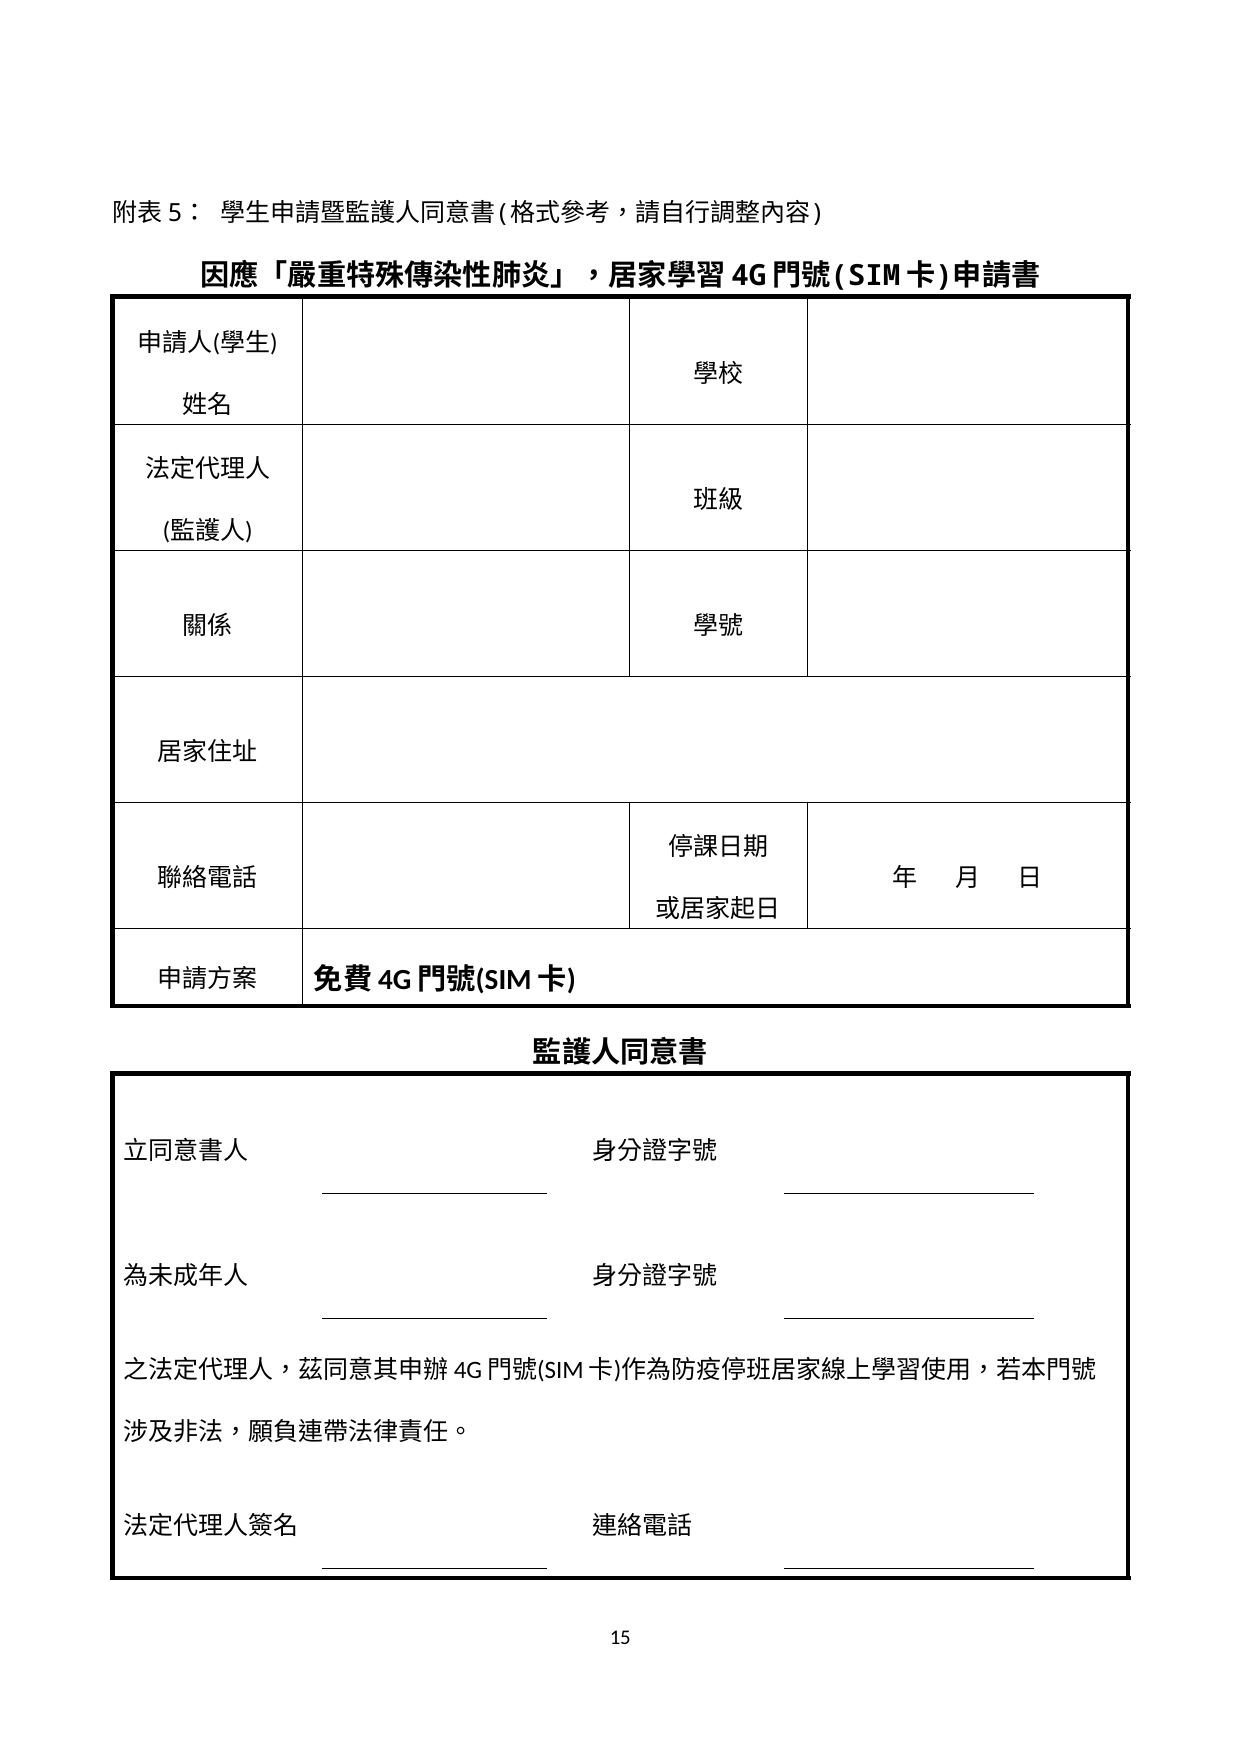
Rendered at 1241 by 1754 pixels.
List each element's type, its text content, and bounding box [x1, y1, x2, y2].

text 監護人同意書 [112, 1008, 1128, 1071]
table_header 立同意書人 [115, 1076, 311, 1201]
table_cell 學號 [630, 551, 807, 676]
table_cell [303, 803, 629, 928]
table_cell [311, 1451, 581, 1576]
table_cell 班級 [630, 425, 807, 549]
table_cell 之法定代理人，茲同意其申辦4G門號(SIM卡)作為防疫停班居家線上學習使用，若本門號涉及非法，願負連帶法律責任。 [115, 1326, 1126, 1451]
text 因應「嚴重特殊傳染性肺炎」，居家學習4G門號(SIM卡)申請書 [112, 231, 1128, 294]
table_header 學校 [630, 299, 807, 423]
table_cell 免費4G門號(SIM卡) [303, 929, 1126, 1004]
table_header 申請人(學生) 姓名 [115, 299, 302, 423]
table_cell [772, 1201, 1126, 1326]
table_cell [303, 551, 629, 676]
text 附表5： 學生申請暨監護人同意書(格式參考，請自行調整內容) [112, 169, 1128, 231]
table_cell 法定代理人 (監護人) [115, 425, 302, 549]
table_cell 申請方案 [115, 929, 302, 1004]
table_cell [303, 425, 629, 549]
table_cell 聯絡電話 [115, 803, 302, 928]
table_cell [808, 551, 1126, 676]
table_header [303, 299, 629, 423]
table_header [808, 299, 1126, 423]
table_cell 居家住址 [115, 677, 302, 802]
table_cell 停課日期 或居家起日 [630, 803, 807, 928]
table_cell 關係 [115, 551, 302, 676]
table_cell 法定代理人簽名 [115, 1451, 311, 1576]
table_cell [303, 677, 1126, 802]
table_header 身分證字號 [581, 1076, 772, 1201]
table_cell 連絡電話 [581, 1451, 772, 1576]
table_header [772, 1076, 1126, 1201]
table_cell 年 月 日 [808, 803, 1126, 928]
table_cell [808, 425, 1126, 549]
table_cell [311, 1201, 581, 1326]
table_header [311, 1076, 581, 1201]
table_cell 身分證字號 [581, 1201, 772, 1326]
table_cell 為未成年人 [115, 1201, 311, 1326]
table_cell [772, 1451, 1126, 1576]
